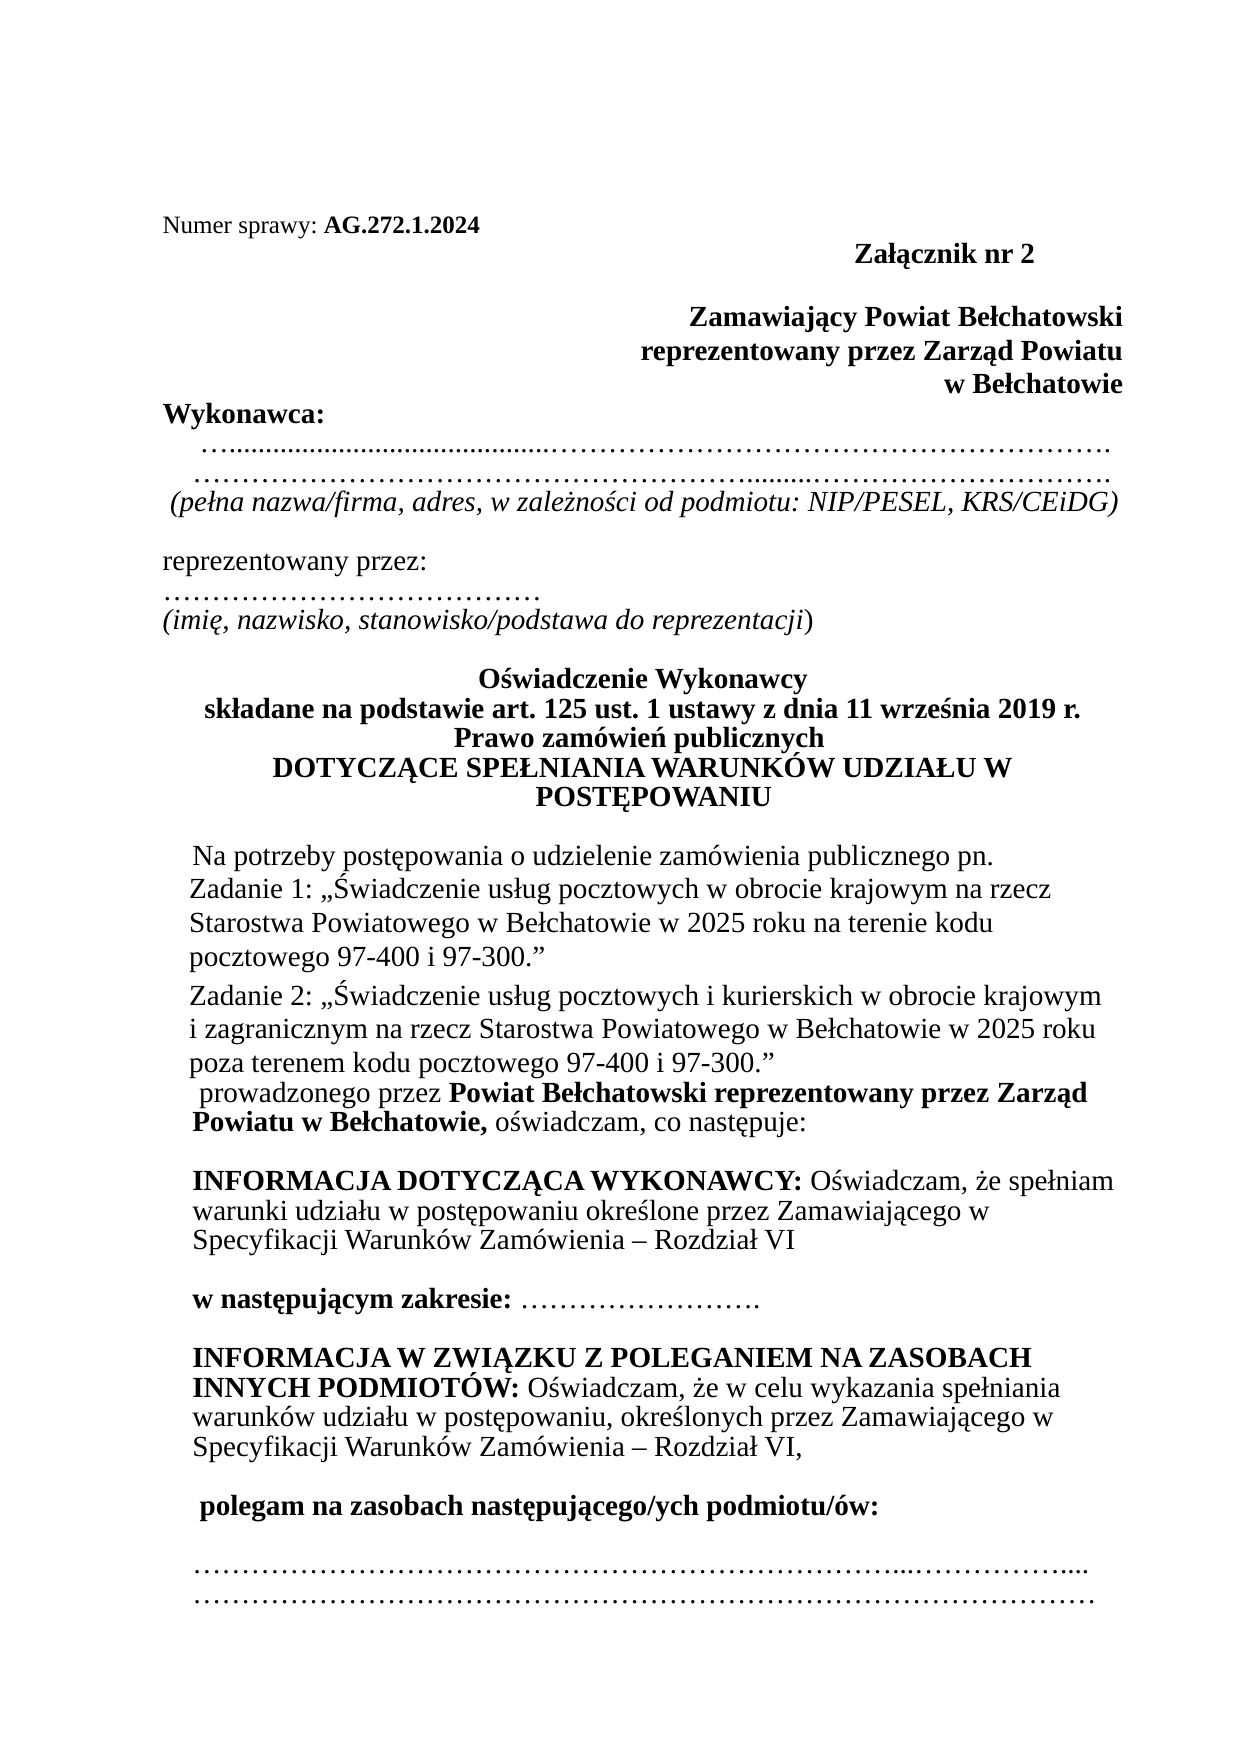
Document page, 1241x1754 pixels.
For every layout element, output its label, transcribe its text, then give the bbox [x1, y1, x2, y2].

list składane na podstawie art. 125 ust. 1 ustawy z dnia 11 września 2019 r. [162, 695, 1123, 724]
list prowadzonego przez Powiat Bełchatowski reprezentowany przez Zarząd Powiatu w Bełchatowie, oświadczam, co następuje: [162, 1079, 1123, 1138]
list Zadanie 2: „Świadczenie usług pocztowych i kurierskich w obrocie krajowym i zagranicznym na rzecz Starostwa Powiatowego w Bełchatowie w 2025 roku poza terenem kodu pocztowego 97-400 i 97-300.” [189, 978, 1117, 1079]
list INFORMACJA DOTYCZĄCA WYKONAWCY: Oświadczam, że spełniam warunki udziału w postępowaniu określone przez Zamawiającego w Specyfikacji Warunków Zamówienia – Rozdział VI [162, 1167, 1123, 1256]
list …............................................………………………………………………….………………………………………………….........…………………………. [162, 429, 1123, 488]
list reprezentowany przez: [162, 547, 1123, 577]
list ………………………………………………………………...……………....………………………………………………………………………………… [162, 1550, 1123, 1609]
list Załącznik nr 2 [162, 240, 1123, 270]
list DOTYCZĄCE SPEŁNIANIA WARUNKÓW UDZIAŁU W POSTĘPOWANIU [162, 754, 1123, 813]
list Wykonawca: [162, 400, 1123, 429]
list Na potrzeby postępowania o udzielenie zamówienia publicznego pn. [162, 842, 1123, 872]
list Oświadczenie Wykonawcy [162, 665, 1123, 695]
list (pełna nazwa/firma, adres, w zależności od podmiotu: NIP/PESEL, KRS/CEiDG) [162, 488, 1123, 518]
text w Bełchatowie [162, 366, 1123, 400]
list INFORMACJA W ZWIĄZKU Z POLEGANIEM NA ZASOBACH INNYCH PODMIOTÓW: Oświadczam, że w celu wykazania spełniania warunków udziału w postępowaniu, określonych przez Zamawiającego w Specyfikacji Warunków Zamówienia – Rozdział VI, [162, 1344, 1123, 1462]
list (imię, nazwisko, stanowisko/podstawa do reprezentacji) [162, 606, 1123, 636]
text Numer sprawy: AG.272.1.2024 [162, 204, 1123, 240]
list Prawo zamówień publicznych [162, 724, 1123, 754]
list polegam na zasobach następującego/ych podmiotu/ów: [162, 1491, 1123, 1521]
text reprezentowany przez Zarząd Powiatu [162, 333, 1123, 366]
list Zadanie 1: „Świadczenie usług pocztowych w obrocie krajowym na rzecz Starostwa Powiatowego w Bełchatowie w 2025 roku na terenie kodu pocztowego 97-400 i 97-300.” [189, 872, 1117, 972]
list ………………………………… [162, 577, 1123, 606]
text Zamawiający Powiat Bełchatowski [162, 299, 1123, 333]
list w następującym zakresie: ……………………. [162, 1285, 1123, 1314]
